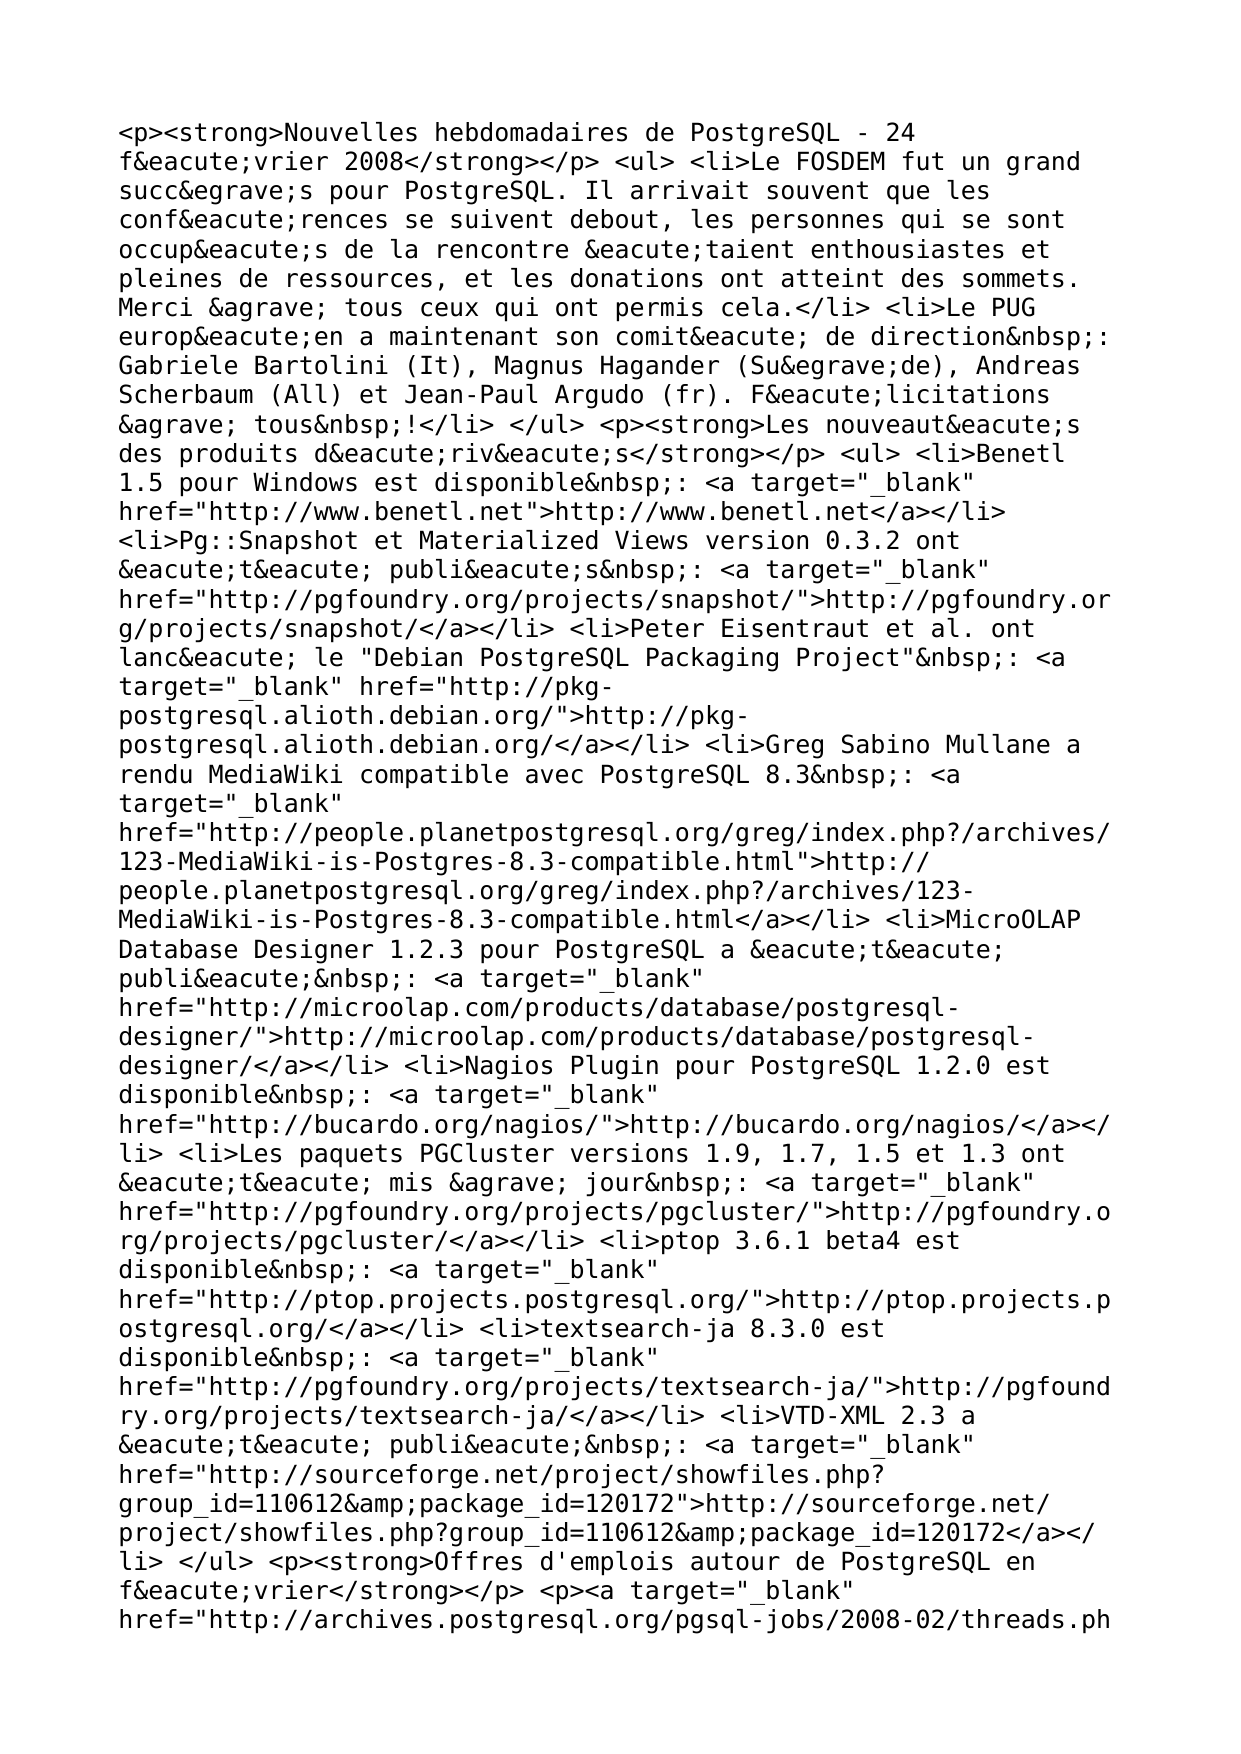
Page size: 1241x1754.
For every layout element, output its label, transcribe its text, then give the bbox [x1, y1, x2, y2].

text <p><strong>Nouvelles hebdomadaires de PostgreSQL - 24 f&eacute;vrier 2008</strong></p> <ul> <li>Le FOSDEM fut un grand succ&egrave;s pour PostgreSQL. Il arrivait souvent que les conf&eacute;rences se suivent debout, les personnes qui se sont occup&eacute;s de la rencontre &eacute;taient enthousiastes et pleines de ressources, et les donations ont atteint des sommets. Merci &agrave; tous ceux qui ont permis cela.</li> <li>Le PUG europ&eacute;en a maintenant son comit&eacute; de direction&nbsp;: Gabriele Bartolini (It), Magnus Hagander (Su&egrave;de), Andreas Scherbaum (All) et Jean-Paul Argudo (fr). F&eacute;licitations &agrave; tous&nbsp;!</li> </ul> <p><strong>Les nouveaut&eacute;s des produits d&eacute;riv&eacute;s</strong></p> <ul> <li>Benetl 1.5 pour Windows est disponible&nbsp;: <a target="_blank" href="http://www.benetl.net">http://www.benetl.net</a></li> <li>Pg::Snapshot et Materialized Views version 0.3.2 ont &eacute;t&eacute; publi&eacute;s&nbsp;: <a target="_blank" href="http://pgfoundry.org/projects/snapshot/">http://pgfoundry.org/projects/snapshot/</a></li> <li>Peter Eisentraut et al. ont lanc&eacute; le "Debian PostgreSQL Packaging Project"&nbsp;: <a target="_blank" href="http://pkg-postgresql.alioth.debian.org/">http://pkg-postgresql.alioth.debian.org/</a></li> <li>Greg Sabino Mullane a rendu MediaWiki compatible avec PostgreSQL 8.3&nbsp;: <a target="_blank" href="http://people.planetpostgresql.org/greg/index.php?/archives/123-MediaWiki-is-Postgres-8.3-compatible.html">http://people.planetpostgresql.org/greg/index.php?/archives/123-MediaWiki-is-Postgres-8.3-compatible.html</a></li> <li>MicroOLAP Database Designer 1.2.3 pour PostgreSQL a &eacute;t&eacute; publi&eacute;&nbsp;: <a target="_blank" href="http://microolap.com/products/database/postgresql-designer/">http://microolap.com/products/database/postgresql-designer/</a></li> <li>Nagios Plugin pour PostgreSQL 1.2.0 est disponible&nbsp;: <a target="_blank" href="http://bucardo.org/nagios/">http://bucardo.org/nagios/</a></li> <li>Les paquets PGCluster versions 1.9, 1.7, 1.5 et 1.3 ont &eacute;t&eacute; mis &agrave; jour&nbsp;: <a target="_blank" href="http://pgfoundry.org/projects/pgcluster/">http://pgfoundry.org/projects/pgcluster/</a></li> <li>ptop 3.6.1 beta4 est disponible&nbsp;: <a target="_blank" href="http://ptop.projects.postgresql.org/">http://ptop.projects.postgresql.org/</a></li> <li>textsearch-ja 8.3.0 est disponible&nbsp;: <a target="_blank" href="http://pgfoundry.org/projects/textsearch-ja/">http://pgfoundry.org/projects/textsearch-ja/</a></li> <li>VTD-XML 2.3 a &eacute;t&eacute; publi&eacute;&nbsp;: <a target="_blank" href="http://sourceforge.net/project/showfiles.php?group_id=110612&amp;package_id=120172">http://sourceforge.net/project/showfiles.php?group_id=110612&amp;package_id=120172</a></li> </ul> <p><strong>Offres d'emplois autour de PostgreSQL en f&eacute;vrier</strong></p> <p><a target="_blank" href="http://archives.postgresql.org/pgsql-jobs/2008-02/threads.ph [118, 118, 1122, 1635]
